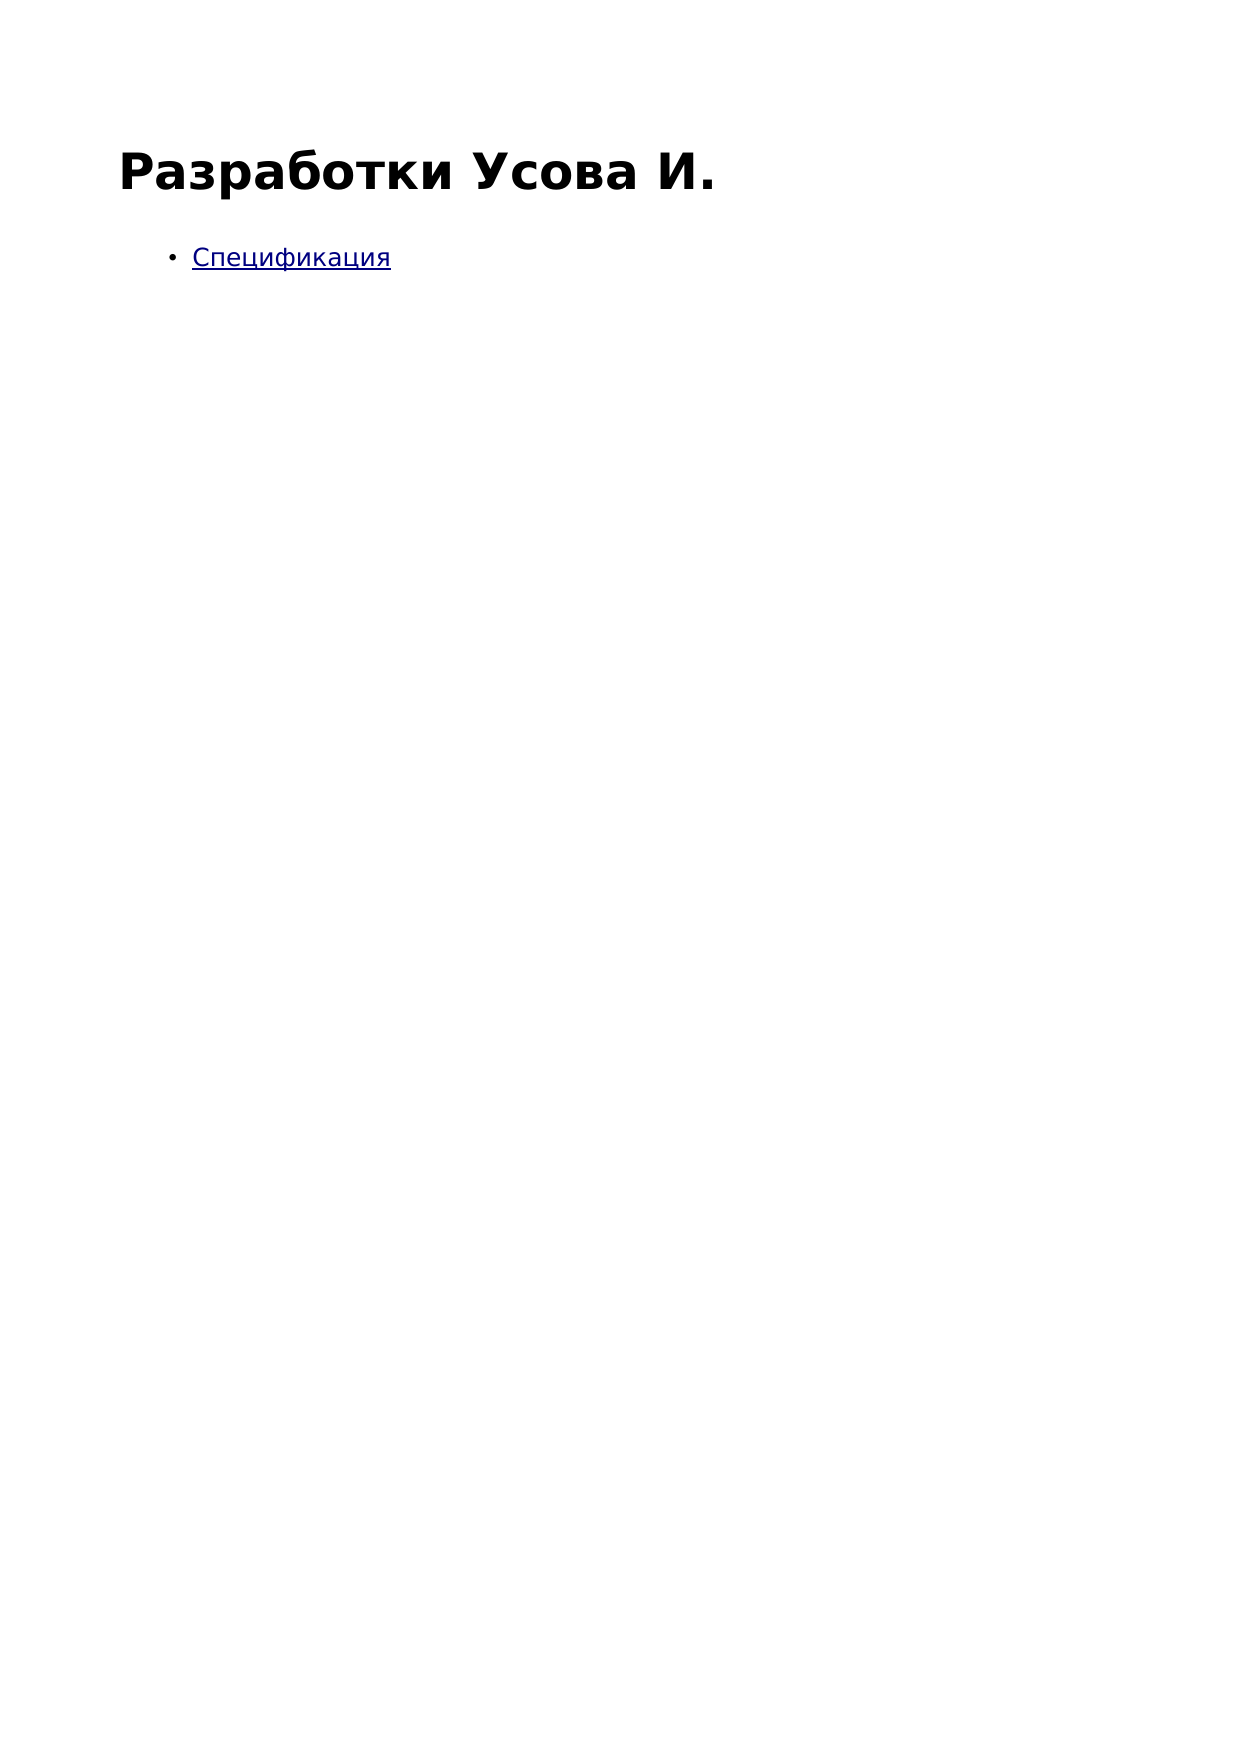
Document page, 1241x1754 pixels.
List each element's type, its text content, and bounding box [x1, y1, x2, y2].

list Спецификация [177, 243, 1122, 272]
subtitle Разработки Усова И. [118, 143, 1122, 201]
